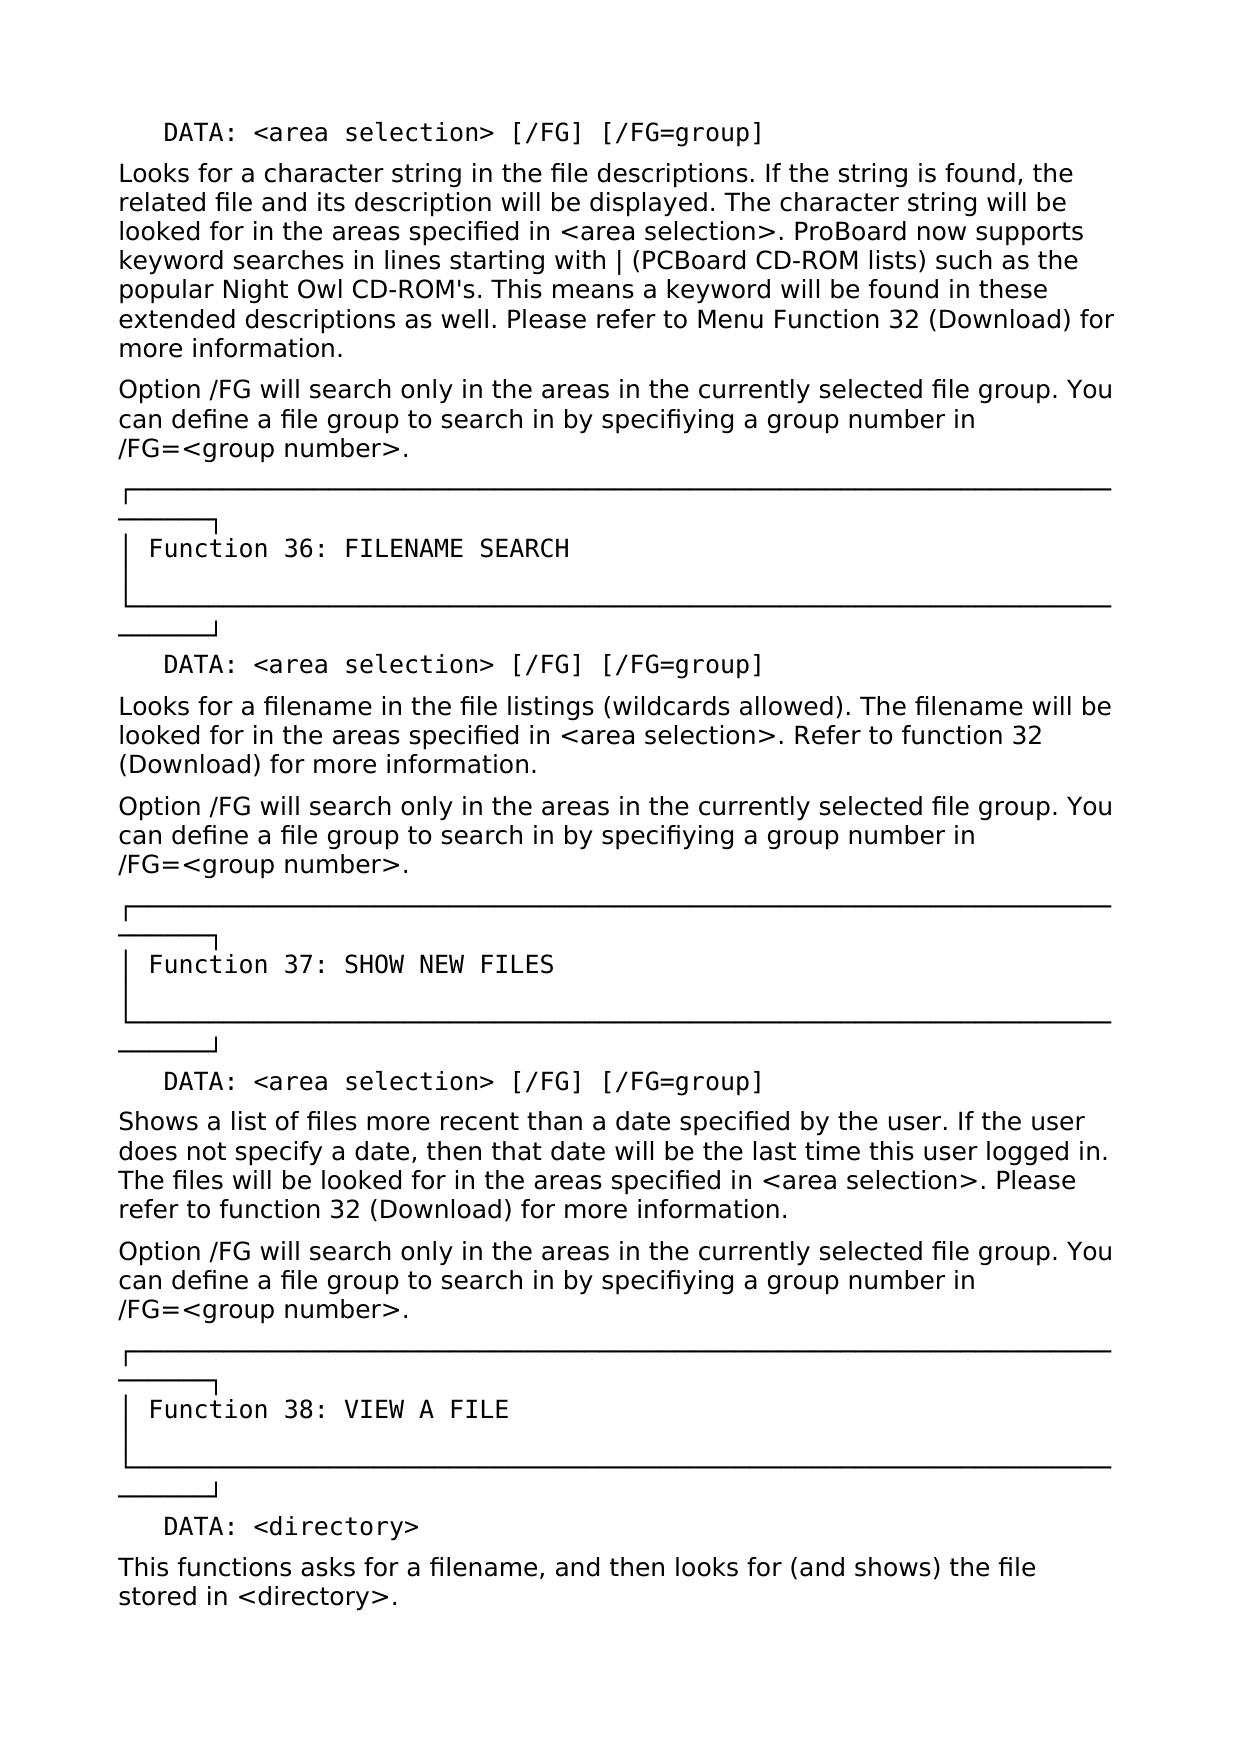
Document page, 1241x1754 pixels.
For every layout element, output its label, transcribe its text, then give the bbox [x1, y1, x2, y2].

text ┌───────────────────────────────────────────────────────────────────────┐ │ Function 37: SHOW NEW FILES │ └───────────────────────────────────────────────────────────────────────┘ DATA: <area selection> [/FG] [/FG=group] [118, 892, 1122, 1096]
text This functions asks for a filename, and then looks for (and shows) the file stored in <directory>. [118, 1553, 1122, 1611]
text Shows a list of files more recent than a date specified by the user. If the user does not specify a date, then that date will be the last time this user logged in. The files will be looked for in the areas specified in <area selection>. Please refer to function 32 (Download) for more information. [118, 1108, 1122, 1224]
text Option /FG will search only in the areas in the currently selected file group. You can define a file group to search in by specifiying a group number in /FG=<group number>. [118, 1237, 1122, 1324]
text Looks for a character string in the file descriptions. If the string is found, the related file and its description will be displayed. The character string will be looked for in the areas specified in <area selection>. ProBoard now supports keyword searches in lines starting with | (PCBoard CD-ROM lists) such as the popular Night Owl CD-ROM's. This means a keyword will be found in these extended descriptions as well. Please refer to Menu Function 32 (Download) for more information. [118, 159, 1122, 363]
text Option /FG will search only in the areas in the currently selected file group. You can define a file group to search in by specifiying a group number in /FG=<group number>. [118, 792, 1122, 879]
text DATA: <area selection> [/FG] [/FG=group] [118, 118, 1122, 147]
text ┌───────────────────────────────────────────────────────────────────────┐ │ Function 36: FILENAME SEARCH │ └───────────────────────────────────────────────────────────────────────┘ DATA: <area selection> [/FG] [/FG=group] [118, 476, 1122, 680]
text Option /FG will search only in the areas in the currently selected file group. You can define a file group to search in by specifiying a group number in /FG=<group number>. [118, 376, 1122, 463]
text ┌───────────────────────────────────────────────────────────────────────┐ │ Function 38: VIEW A FILE │ └───────────────────────────────────────────────────────────────────────┘ DATA: <directory> [118, 1337, 1122, 1541]
text Looks for a filename in the file listings (wildcards allowed). The filename will be looked for in the areas specified in <area selection>. Refer to function 32 (Download) for more information. [118, 692, 1122, 779]
